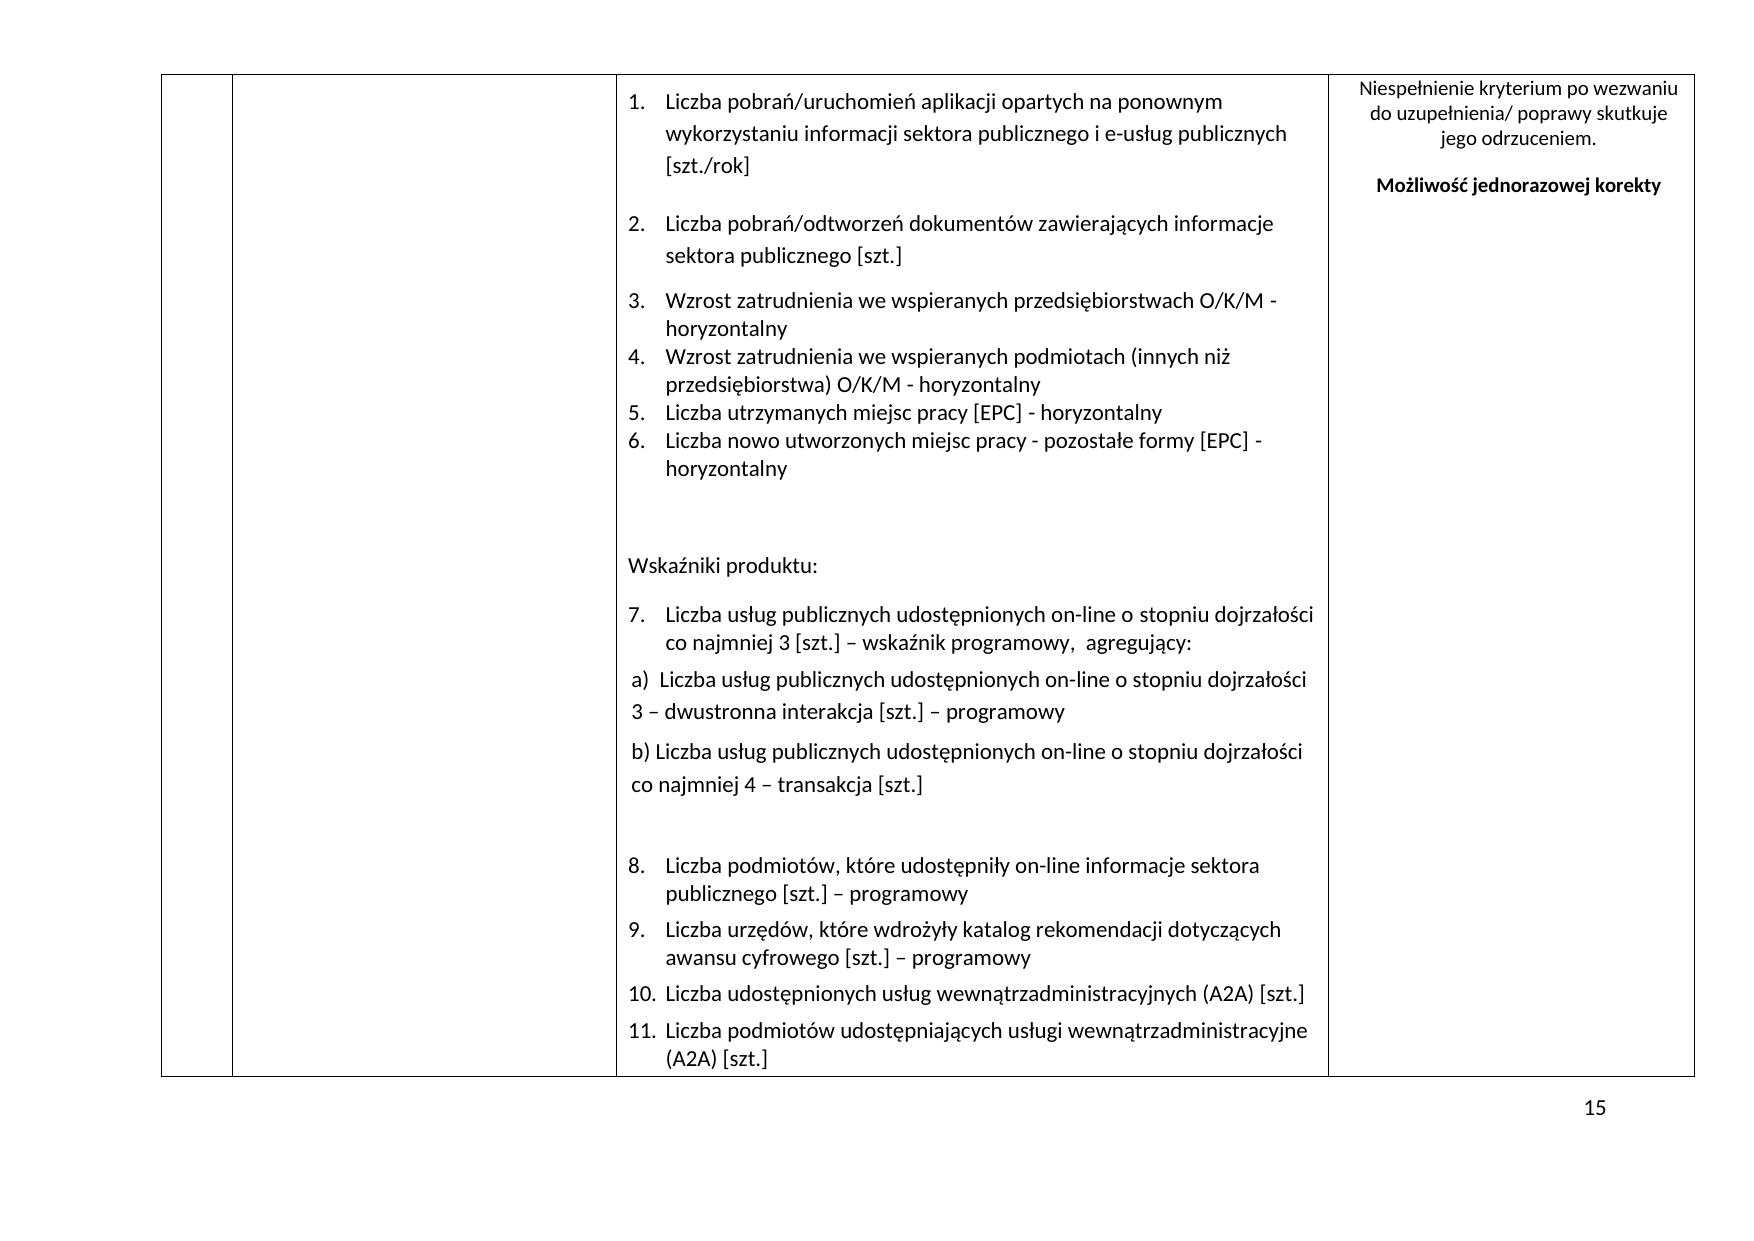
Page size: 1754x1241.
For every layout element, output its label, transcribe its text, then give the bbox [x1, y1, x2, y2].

table_cell Niespełnienie kryterium po wezwaniu do uzupełnienia/ poprawy skutkuje jego odrzuceniem. Możliwość jednorazowej korekty [1329, 75, 1694, 1076]
table_cell W ramach tego kryterium weryfikowane jest, czy wniosek o dofinansowanie projektu zawiera wszystkie wskaźniki obligatoryjne (adekwatne) dla danego typu projektu (w tym wskaźniki z ram wykonania, jeśli są takie które odpowiadają zakresowi projektu). W ramach Osi priorytetowej dostępne są następujące wskaźniki: Wskaźniki rezultatu bezpośredniego: Liczba pobrań/uruchomień aplikacji opartych na ponownym wykorzystaniu informacji sektora publicznego i e-usług publicznych [szt./rok] Liczba pobrań/odtworzeń dokumentów zawierających informacje sektora publicznego [szt.] Wzrost zatrudnienia we wspieranych przedsiębiorstwach O/K/M - horyzontalny Wzrost zatrudnienia we wspieranych podmiotach (innych niż przedsiębiorstwa) O/K/M - horyzontalny Liczba utrzymanych miejsc pracy [EPC] - horyzontalny Liczba nowo utworzonych miejsc pracy - pozostałe formy [EPC] - horyzontalny Wskaźniki produktu: Liczba usług publicznych udostępnionych on-line o stopniu dojrzałości co najmniej 3 [szt.] – wskaźnik programowy, agregujący: a) Liczba usług publicznych udostępnionych on-line o stopniu dojrzałości 3 – dwustronna interakcja [szt.] – programowy b) Liczba usług publicznych udostępnionych on-line o stopniu dojrzałości co najmniej 4 – transakcja [szt.] Liczba podmiotów, które udostępniły on-line informacje sektora publicznego [szt.] – programowy Liczba urzędów, które wdrożyły katalog rekomendacji dotyczących awansu cyfrowego [szt.] – programowy Liczba udostępnionych usług wewnątrzadministracyjnych (A2A) [szt.] Liczba podmiotów udostępniających usługi wewnątrzadministracyjne (A2A) [szt.] Liczba zdigitalizowanych dokumentów zawierających informacje sektora publicznego [szt.] Liczba udostępnionych on-line dokumentów zawierających informacje sektora publicznego [szt.] Liczba uruchomionych systemów teleinformatycznych w podmiotach wykonujących zadania publiczne [szt.] Liczba utworzonych API [szt.] Liczba baz danych udostępnionych on-line poprzez API [szt.] Liczba obiektów dostosowanych do potrzeb osób z niepełnosprawnościami - horyzontalny Liczba osób objętych szkoleniami/doradztwem w zakresie kompetencji cyfrowych O/K/M - horyzontalny Liczba projektów, w których sfinansowano koszty racjonalnych usprawnień dla osób z niepełnosprawnościami -horyzontalny Liczba podmiotów wykorzystujących technologie informacyjno-komunikacyjne (TIK) – horyzontalny. Weryfikacja na podstawie dokumentacji aplikacyjnej. [617, 75, 1328, 1076]
table_cell [233, 75, 616, 1076]
table_cell [162, 75, 232, 1076]
